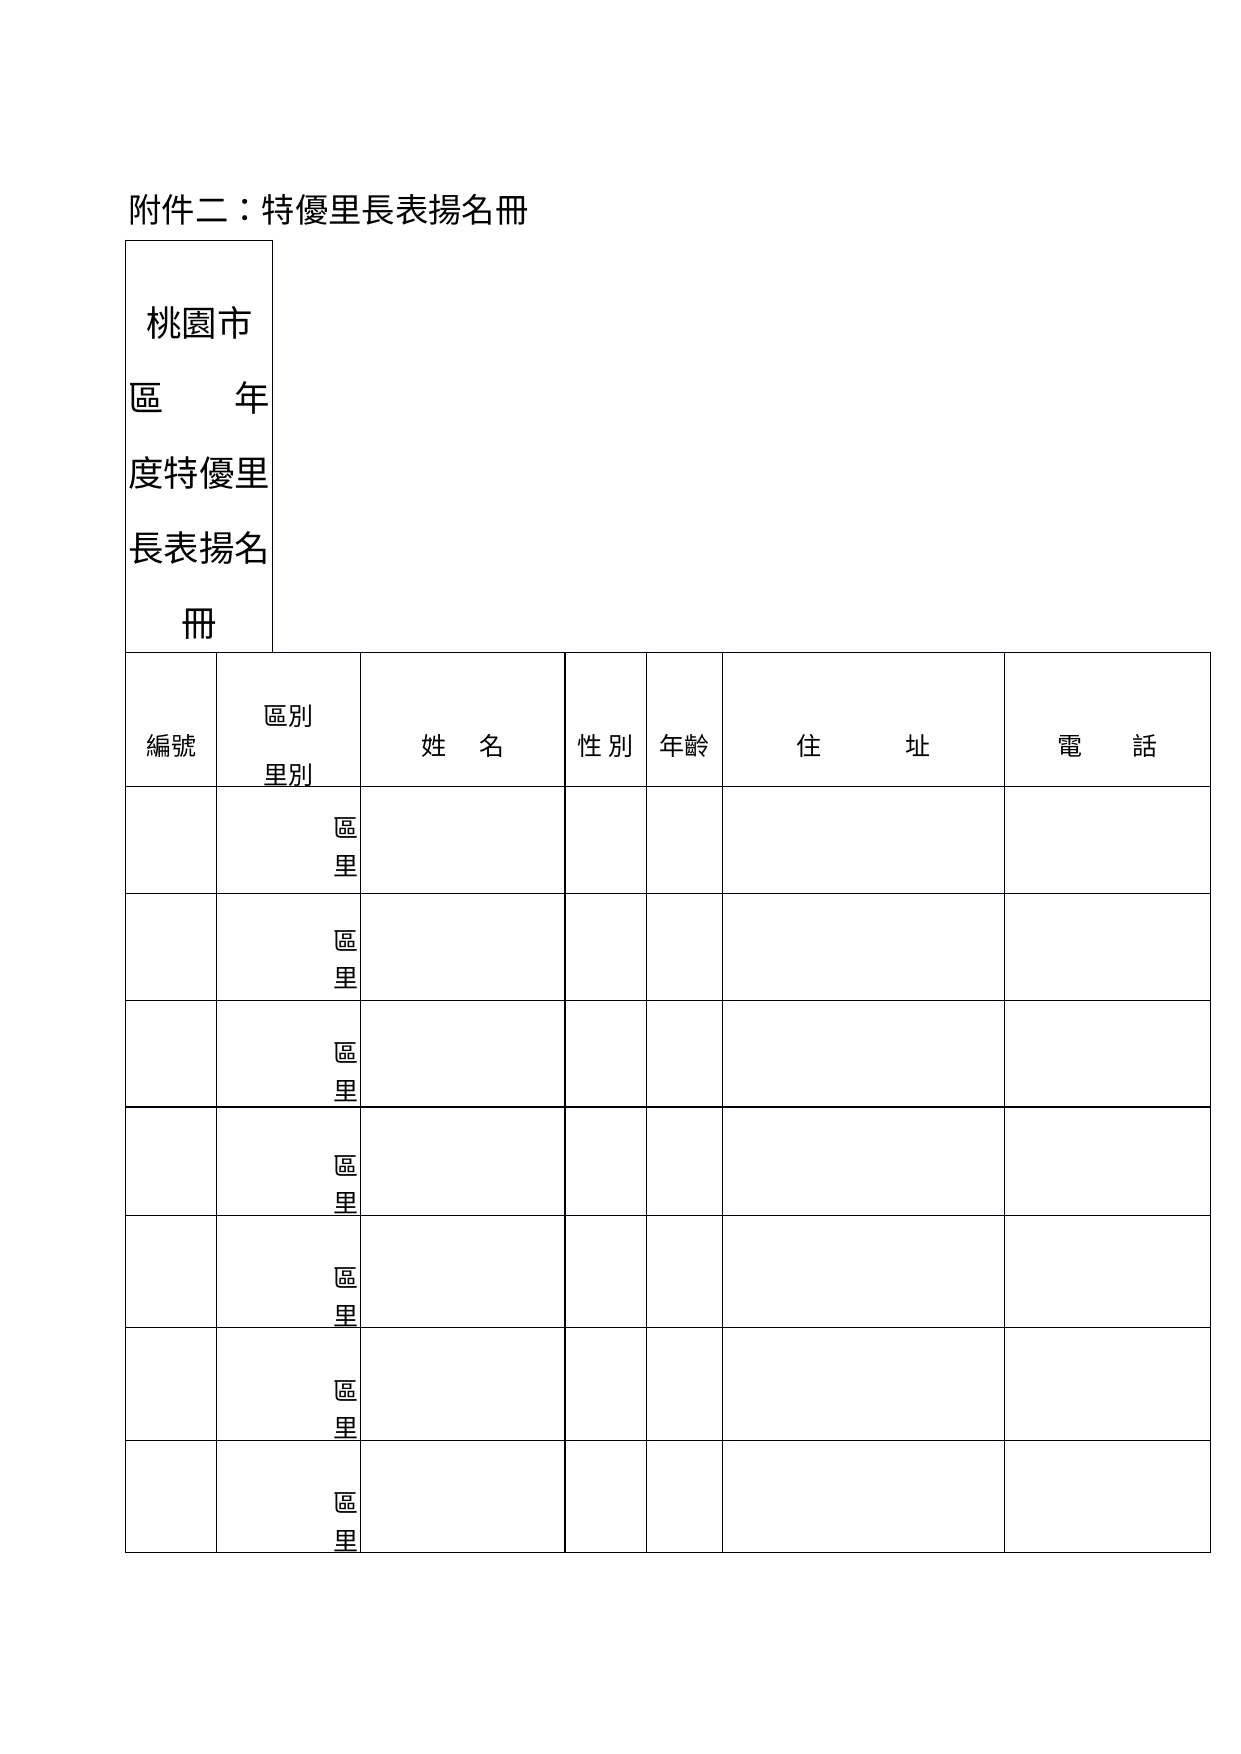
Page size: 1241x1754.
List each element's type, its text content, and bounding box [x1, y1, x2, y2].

text 附件二：特優里長表揚名冊 [128, 164, 1112, 239]
table_cell 住 址 [723, 653, 1004, 786]
table_cell [126, 1441, 216, 1552]
table_cell 年齡 [647, 653, 722, 786]
table_cell [647, 1216, 722, 1327]
table_cell [566, 1328, 646, 1439]
table_cell [566, 1108, 646, 1214]
table_cell [566, 787, 646, 893]
table_cell [647, 1328, 722, 1439]
table_cell [126, 1108, 216, 1214]
table_cell [126, 1001, 216, 1106]
table_cell [1005, 1441, 1210, 1552]
table_cell 區 里 [217, 1216, 360, 1327]
table_cell [1005, 1328, 1210, 1439]
table_cell 區 里 [217, 1001, 360, 1106]
table_cell [647, 787, 722, 893]
table_cell [361, 1328, 564, 1439]
table_cell 區 里 [217, 894, 360, 1000]
table_cell [126, 1216, 216, 1327]
table_header 桃園市 區 年度特優里長表揚名冊 [126, 241, 272, 652]
table_cell 編號 [126, 653, 216, 786]
table_cell [361, 1108, 564, 1214]
table_cell [1005, 1216, 1210, 1327]
table_cell [723, 787, 1004, 893]
table_cell [361, 1001, 564, 1106]
table_cell [723, 1328, 1004, 1439]
table_cell [723, 1001, 1004, 1106]
table_cell [723, 1216, 1004, 1327]
table_cell [1005, 894, 1210, 1000]
table_cell [1005, 1001, 1210, 1106]
table_cell 區 里 [217, 787, 360, 893]
table_cell [647, 1108, 722, 1214]
table_cell [361, 894, 564, 1000]
table_cell 區 里 [217, 1108, 360, 1214]
table_cell 區 里 [217, 1328, 360, 1439]
table_cell [723, 1441, 1004, 1552]
table_cell [723, 894, 1004, 1000]
table_cell [647, 1001, 722, 1106]
table_cell [566, 1216, 646, 1327]
table_cell 區別 里別 [217, 653, 360, 786]
table_cell 區 里 [217, 1441, 360, 1552]
table_cell [126, 1328, 216, 1439]
table_cell [1005, 787, 1210, 893]
table_cell [647, 894, 722, 1000]
table_cell [361, 1216, 564, 1327]
table_cell [647, 1441, 722, 1552]
table_cell [361, 787, 564, 893]
table_cell 性 別 [566, 653, 646, 786]
table_cell [566, 894, 646, 1000]
table_cell 姓 名 [361, 653, 564, 786]
table_cell [126, 787, 216, 893]
table_cell [361, 1441, 564, 1552]
table_cell [566, 1001, 646, 1106]
table_cell 電 話 [1005, 653, 1210, 786]
table_cell [723, 1108, 1004, 1214]
table_cell [126, 894, 216, 1000]
table_cell [1005, 1108, 1210, 1214]
table_cell [566, 1441, 646, 1552]
